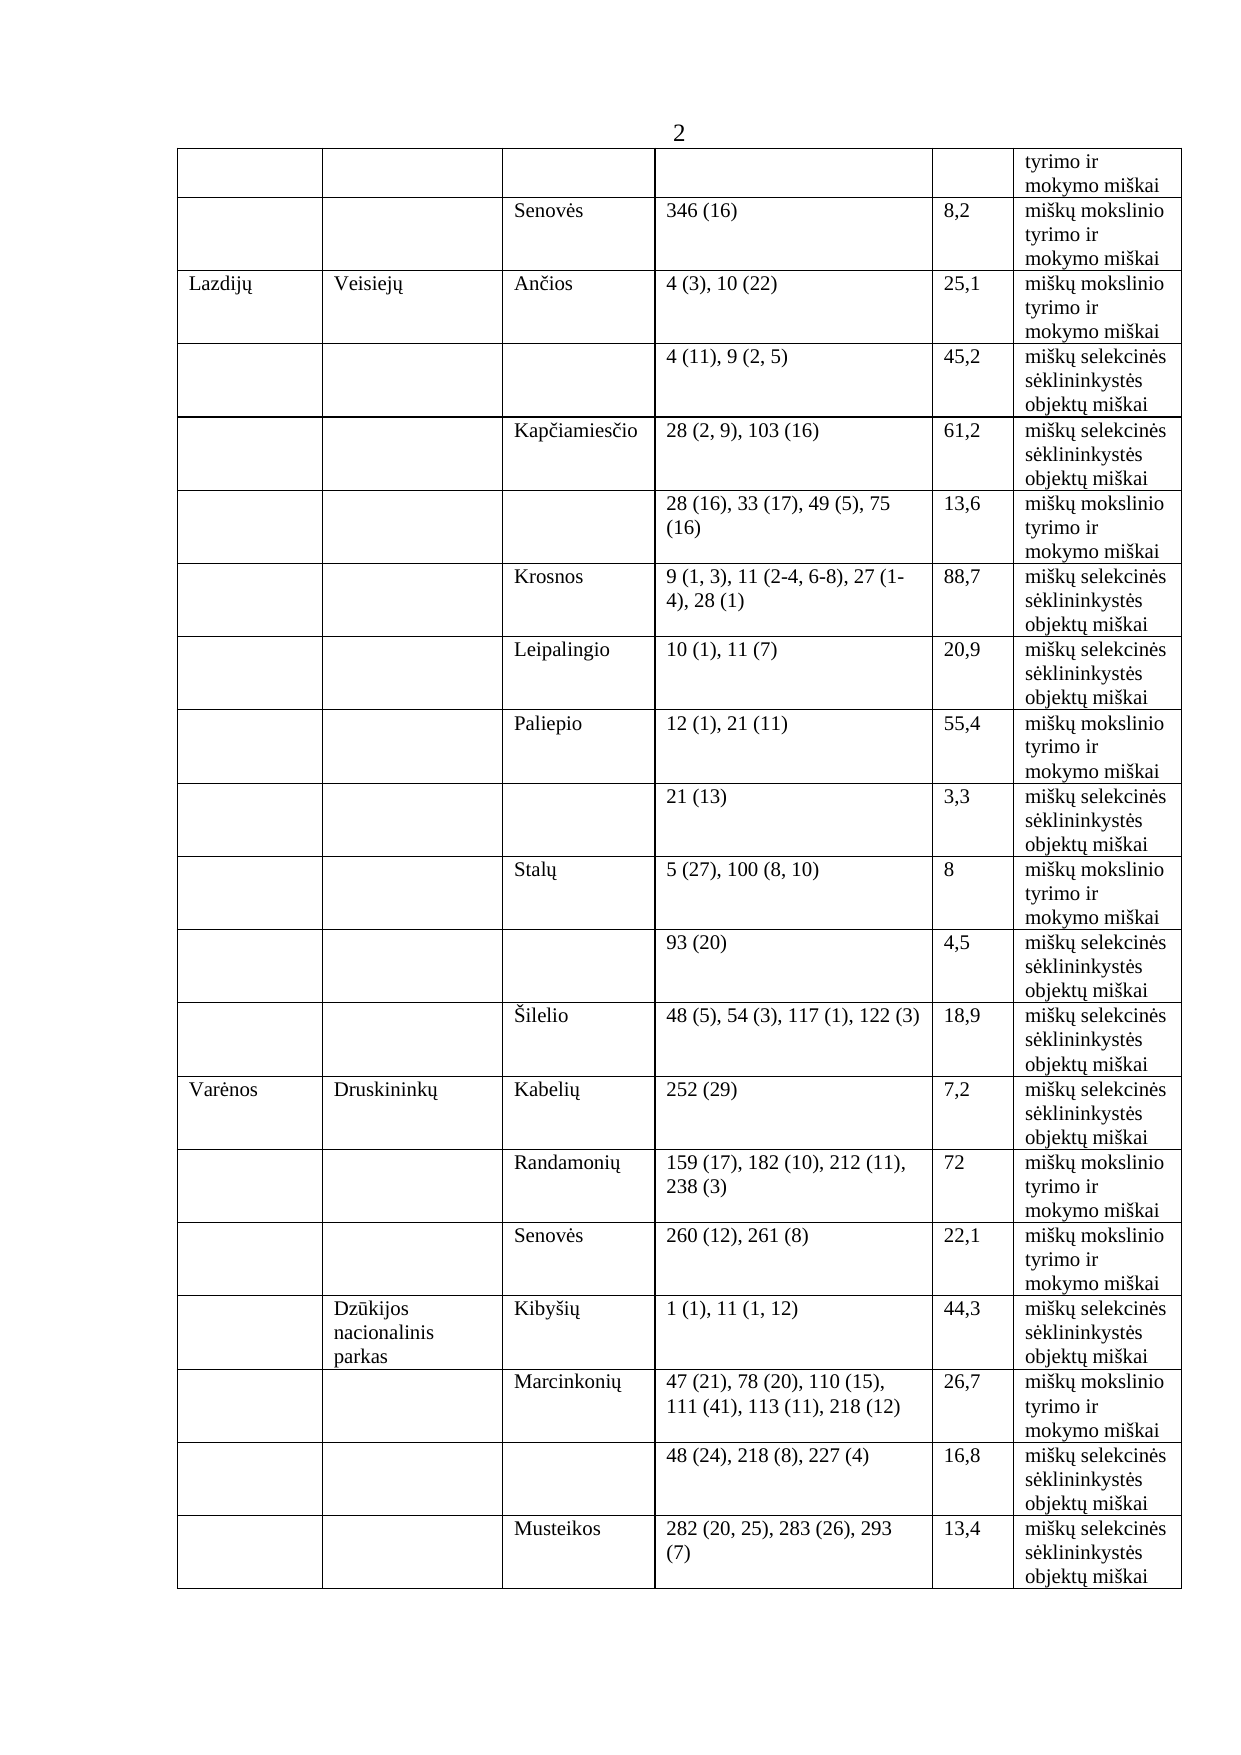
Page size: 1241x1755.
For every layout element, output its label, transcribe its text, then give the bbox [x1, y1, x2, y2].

table_cell 159 (17), 182 (10), 212 (11), 238 (3) [656, 1150, 932, 1222]
table_cell miškų mokslinio tyrimo ir mokymo miškai [1014, 1150, 1181, 1222]
table_cell [178, 857, 322, 929]
table_cell [178, 1443, 322, 1515]
table_cell Kibyšių [503, 1296, 654, 1368]
table_cell [323, 784, 502, 856]
table_cell 44,3 [933, 1296, 1013, 1368]
table_cell 72 [933, 1150, 1013, 1222]
table_cell miškų selekcinės sėklininkystės objektų miškai [1014, 1077, 1181, 1149]
table_cell [178, 564, 322, 636]
table_cell miškų selekcinės sėklininkystės objektų miškai [1014, 1443, 1181, 1515]
table_cell [178, 198, 322, 270]
table_cell 88,7 [933, 564, 1013, 636]
table_cell [503, 930, 654, 1002]
table_cell miškų selekcinės sėklininkystės objektų miškai [1014, 564, 1181, 636]
table_cell 48 (5), 54 (3), 117 (1), 122 (3) [656, 1003, 932, 1076]
table_cell 9 (1, 3), 11 (2-4, 6-8), 27 (1-4), 28 (1) [656, 564, 932, 636]
table_cell [323, 1223, 502, 1295]
table_cell [503, 344, 654, 416]
table_cell Kapčiamiesčio [503, 418, 654, 490]
table_cell Marcinkonių [503, 1370, 654, 1442]
table_cell [178, 1296, 322, 1368]
table_cell Dzūkijos nacionalinis parkas [323, 1296, 502, 1368]
table_cell Senovės [503, 1223, 654, 1295]
table_cell [323, 149, 502, 197]
table_cell [503, 149, 654, 197]
table_cell [323, 857, 502, 929]
table_cell 4 (3), 10 (22) [656, 271, 932, 343]
table_cell 47 (21), 78 (20), 110 (15), 111 (41), 113 (11), 218 (12) [656, 1370, 932, 1442]
table_cell 13,4 [933, 1516, 1013, 1588]
table_cell Šilelio [503, 1003, 654, 1076]
table_cell [503, 491, 654, 563]
table_cell 346 (16) [656, 198, 932, 270]
table_cell [178, 1370, 322, 1442]
table_cell [178, 930, 322, 1002]
table_cell miškų selekcinės sėklininkystės objektų miškai [1014, 1516, 1181, 1588]
table_cell [178, 637, 322, 709]
table_cell Krosnos [503, 564, 654, 636]
table_cell miškų mokslinio tyrimo ir mokymo miškai [1014, 491, 1181, 563]
table_cell Kabelių [503, 1077, 654, 1149]
table_cell 45,2 [933, 344, 1013, 416]
table_cell 13,6 [933, 491, 1013, 563]
table_cell 12 (1), 21 (11) [656, 710, 932, 783]
table_cell Leipalingio [503, 637, 654, 709]
table_cell 8 [933, 857, 1013, 929]
table_cell miškų mokslinio tyrimo ir mokymo miškai [1014, 271, 1181, 343]
table_cell [178, 1223, 322, 1295]
table_cell Senovės [503, 198, 654, 270]
table_cell [323, 1443, 502, 1515]
table_cell 4 (11), 9 (2, 5) [656, 344, 932, 416]
table_cell 25,1 [933, 271, 1013, 343]
table_cell tyrimo ir mokymo miškai [1014, 149, 1181, 197]
table_cell 21 (13) [656, 784, 932, 856]
table_cell miškų selekcinės sėklininkystės objektų miškai [1014, 344, 1181, 416]
table_cell miškų mokslinio tyrimo ir mokymo miškai [1014, 857, 1181, 929]
table_cell 10 (1), 11 (7) [656, 637, 932, 709]
table_cell miškų mokslinio tyrimo ir mokymo miškai [1014, 1223, 1181, 1295]
table_cell 48 (24), 218 (8), 227 (4) [656, 1443, 932, 1515]
table_cell 5 (27), 100 (8, 10) [656, 857, 932, 929]
table_cell 26,7 [933, 1370, 1013, 1442]
table_cell miškų selekcinės sėklininkystės objektų miškai [1014, 1296, 1181, 1368]
table_cell [178, 344, 322, 416]
table_cell [323, 930, 502, 1002]
table_cell 8,2 [933, 198, 1013, 270]
table_cell [323, 491, 502, 563]
table_cell [178, 1003, 322, 1076]
table_cell 93 (20) [656, 930, 932, 1002]
table_cell 1 (1), 11 (1, 12) [656, 1296, 932, 1368]
table_cell Stalų [503, 857, 654, 929]
table_cell 20,9 [933, 637, 1013, 709]
table_cell 282 (20, 25), 283 (26), 293 (7) [656, 1516, 932, 1588]
table_cell 16,8 [933, 1443, 1013, 1515]
table_cell 3,3 [933, 784, 1013, 856]
table_cell 4,5 [933, 930, 1013, 1002]
table_cell [323, 710, 502, 783]
table_cell [323, 564, 502, 636]
table_cell Randamonių [503, 1150, 654, 1222]
table_cell miškų mokslinio tyrimo ir mokymo miškai [1014, 198, 1181, 270]
table_cell [178, 491, 322, 563]
table_cell Ančios [503, 271, 654, 343]
table_cell [178, 710, 322, 783]
table_cell [323, 1150, 502, 1222]
table_cell 252 (29) [656, 1077, 932, 1149]
table_cell Paliepio [503, 710, 654, 783]
table_cell [323, 1370, 502, 1442]
table_cell 7,2 [933, 1077, 1013, 1149]
table_cell [933, 149, 1013, 197]
table_cell 61,2 [933, 418, 1013, 490]
table_cell miškų mokslinio tyrimo ir mokymo miškai [1014, 710, 1181, 783]
table_cell Musteikos [503, 1516, 654, 1588]
table_cell 28 (2, 9), 103 (16) [656, 418, 932, 490]
table_cell [323, 344, 502, 416]
table_cell [323, 198, 502, 270]
table_cell [323, 1003, 502, 1076]
table_cell [178, 418, 322, 490]
table_cell [178, 1516, 322, 1588]
table_cell [656, 149, 932, 197]
table_cell miškų selekcinės sėklininkystės objektų miškai [1014, 930, 1181, 1002]
table_cell miškų selekcinės sėklininkystės objektų miškai [1014, 418, 1181, 490]
table_cell [323, 418, 502, 490]
table_cell Varėnos [178, 1077, 322, 1149]
table_cell [503, 1443, 654, 1515]
table_cell [323, 637, 502, 709]
table_cell [323, 1516, 502, 1588]
table_cell [178, 1150, 322, 1222]
table_cell Veisiejų [323, 271, 502, 343]
table_cell [178, 784, 322, 856]
table_cell Druskininkų [323, 1077, 502, 1149]
table_cell 55,4 [933, 710, 1013, 783]
table_cell [178, 149, 322, 197]
table_cell 260 (12), 261 (8) [656, 1223, 932, 1295]
table_cell miškų selekcinės sėklininkystės objektų miškai [1014, 1003, 1181, 1076]
table_cell miškų selekcinės sėklininkystės objektų miškai [1014, 637, 1181, 709]
table_cell miškų mokslinio tyrimo ir mokymo miškai [1014, 1370, 1181, 1442]
table_cell 18,9 [933, 1003, 1013, 1076]
table_cell [503, 784, 654, 856]
table_cell miškų selekcinės sėklininkystės objektų miškai [1014, 784, 1181, 856]
table_cell Lazdijų [178, 271, 322, 343]
table_cell 28 (16), 33 (17), 49 (5), 75 (16) [656, 491, 932, 563]
table_cell 22,1 [933, 1223, 1013, 1295]
